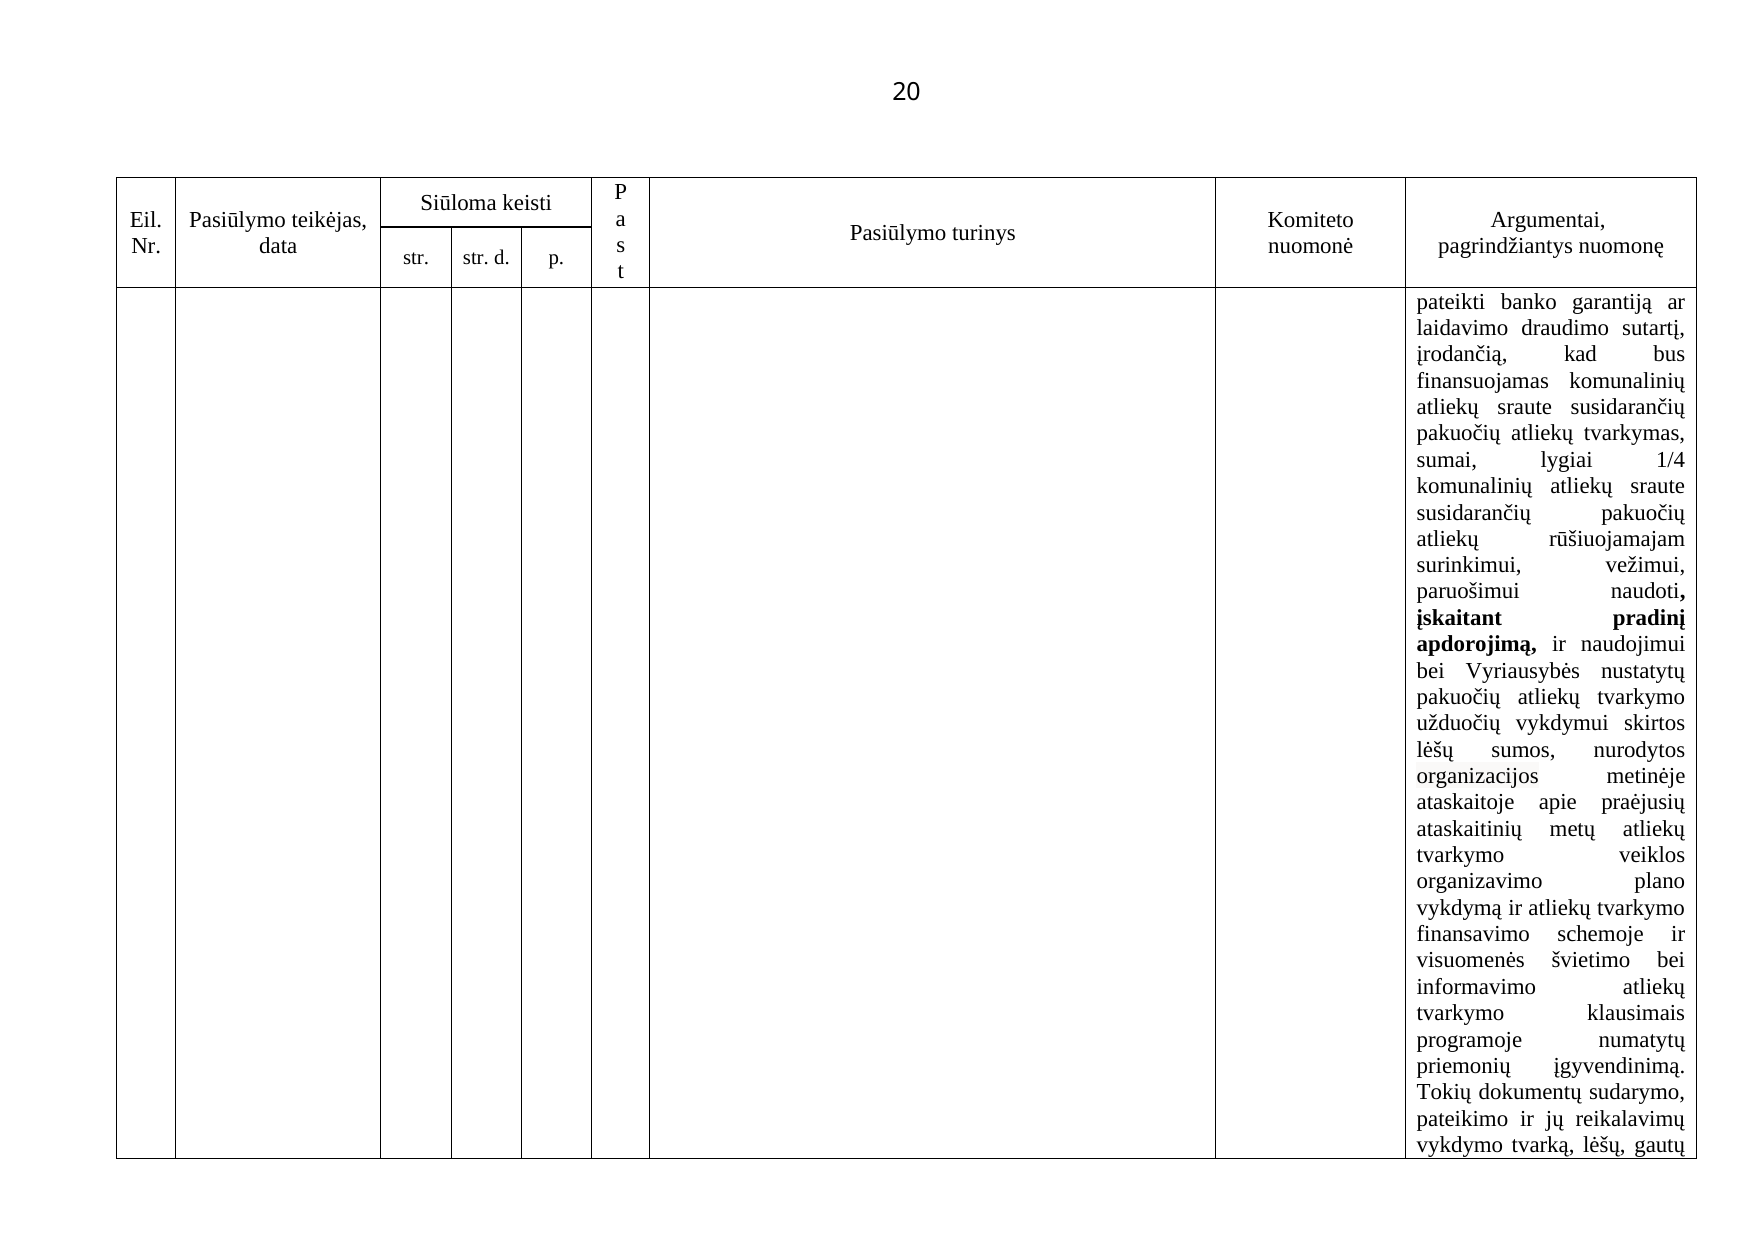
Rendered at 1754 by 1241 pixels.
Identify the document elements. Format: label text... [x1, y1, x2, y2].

table_header Pastabos [592, 178, 649, 287]
table_header Komiteto nuomonė [1216, 178, 1405, 287]
table_cell [452, 288, 521, 1157]
table_cell [522, 288, 591, 1157]
table_cell [592, 288, 649, 1157]
table_header Eil. Nr. [117, 178, 175, 287]
table_header Pasiūlymo teikėjas, data [176, 178, 380, 287]
table_cell [117, 288, 175, 1157]
table_header Argumentai, pagrindžiantys nuomonę [1406, 178, 1696, 287]
table_cell [1216, 288, 1405, 1157]
table_cell [176, 288, 380, 1157]
table_cell [381, 288, 451, 1157]
table_header Siūloma keisti [381, 178, 591, 226]
table_cell p. [522, 228, 591, 287]
table_cell [650, 288, 1215, 1157]
table_cell str. d. [452, 228, 521, 287]
table_cell pateikti banko garantiją ar laidavimo draudimo sutartį, įrodančią, kad bus finansuojamas komunalinių atliekų sraute susidarančių pakuočių atliekų tvarkymas, sumai, lygiai 1/4 komunalinių atliekų sraute susidarančių pakuočių atliekų rūšiuojamajam surinkimui, vežimui, paruošimui naudoti, įskaitant pradinį apdorojimą, ir naudojimui bei Vyriausybės nustatytų pakuočių atliekų tvarkymo užduočių vykdymui skirtos lėšų sumos, nurodytos organizacijos metinėje ataskaitoje apie praėjusių ataskaitinių metų atliekų tvarkymo veiklos organizavimo plano vykdymą ir atliekų tvarkymo finansavimo schemoje ir visuomenės švietimo bei informavimo atliekų tvarkymo klausimais programoje numatytų priemonių įgyvendinimą. Tokių dokumentų sudarymo, pateikimo ir jų reikalavimų vykdymo tvarką, lėšų, gautų [1406, 288, 1696, 1157]
table_cell str. [381, 228, 451, 287]
table_header Pasiūlymo turinys [650, 178, 1215, 287]
